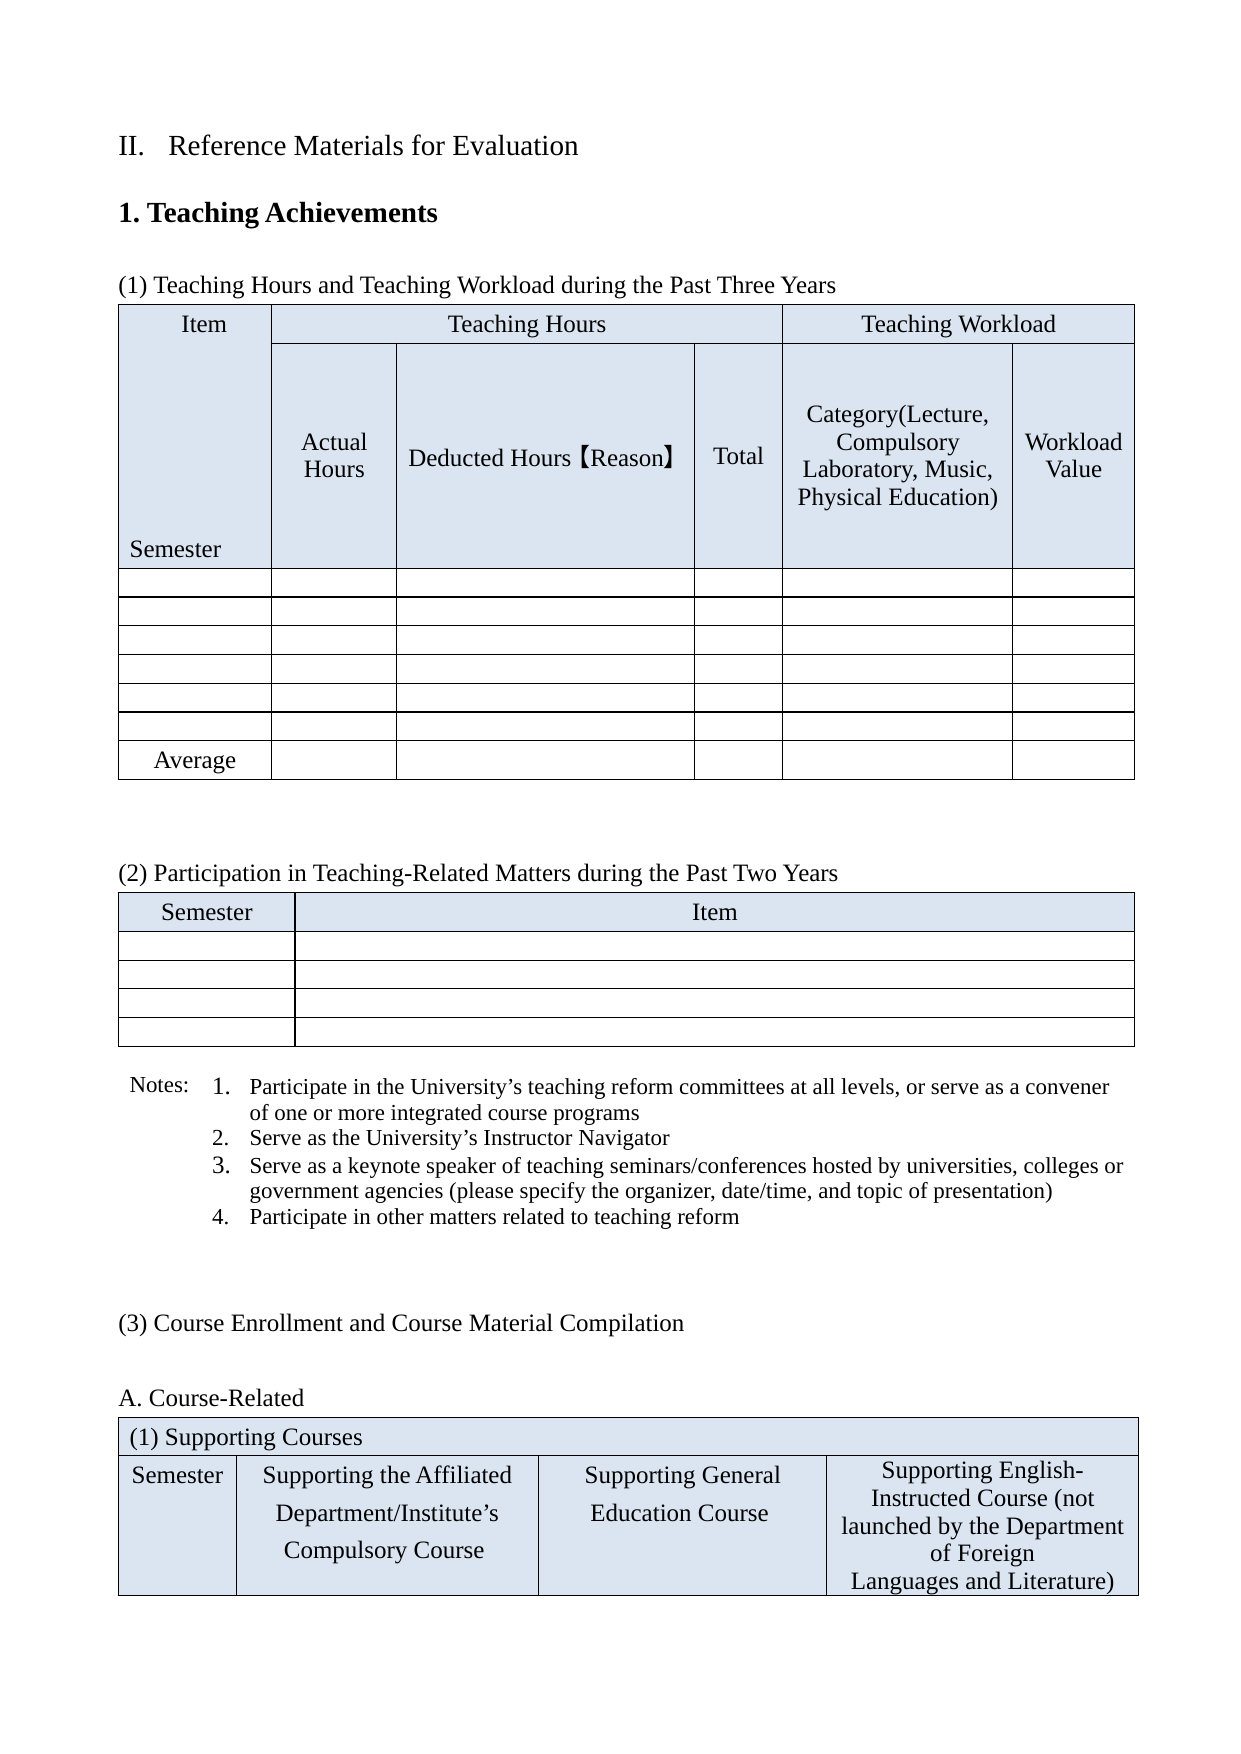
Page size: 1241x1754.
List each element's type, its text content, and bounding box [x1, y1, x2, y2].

table_cell [119, 989, 294, 1017]
table_cell Supporting English-Instructed Course (not launched by the Department of Foreign Languages and Literature) [827, 1456, 1138, 1595]
table_cell [119, 626, 271, 654]
table_cell [118, 1151, 201, 1204]
list Reference Materials for Evaluation [118, 127, 1122, 164]
table_cell [397, 684, 694, 711]
table_cell Workload Value [1013, 344, 1134, 568]
text 1. Teaching Achievements [118, 197, 1122, 229]
table_cell [119, 1018, 294, 1046]
table_cell [1013, 655, 1134, 683]
table_header Participate in the University’s teaching reform committees at all levels, or serve as a convener of one or more integrated course programs [201, 1072, 1137, 1125]
table_cell [119, 598, 271, 625]
table_cell Supporting General Education Course [539, 1456, 826, 1595]
table_cell Actual Hours [272, 344, 396, 568]
table_cell Supporting the Affiliated Department/Institute’s Compulsory Course [237, 1456, 538, 1595]
table_cell [119, 713, 271, 740]
table_cell [119, 684, 271, 711]
table_cell [296, 1018, 1134, 1046]
table_header Semester [119, 893, 294, 931]
table_header Item [296, 893, 1134, 931]
table_cell Category(Lecture, Compulsory Laboratory, Music, Physical Education) [783, 344, 1012, 568]
table_header Teaching Hours [272, 305, 782, 343]
table_cell [1013, 713, 1134, 740]
table_cell [1013, 741, 1134, 779]
table_cell [783, 684, 1012, 711]
table_cell [272, 684, 396, 711]
table_cell [119, 932, 294, 959]
table_cell [296, 961, 1134, 988]
table_cell Total [695, 344, 782, 568]
table_cell [272, 655, 396, 683]
table_cell [118, 1204, 201, 1229]
table_cell [783, 741, 1012, 779]
text (2) Participation in Teaching-Related Matters during the Past Two Years [118, 855, 1122, 892]
table_cell [783, 655, 1012, 683]
table_cell Semester [119, 1456, 236, 1595]
text A. Course-Related [118, 1379, 1122, 1417]
table_cell [296, 989, 1134, 1017]
text (1) Teaching Hours and Teaching Workload during the Past Three Years [118, 267, 1122, 304]
table_cell Serve as the University’s Instructor Navigator [201, 1125, 1137, 1151]
table_cell [397, 713, 694, 740]
table_cell Serve as a keynote speaker of teaching seminars/conferences hosted by universities, colleges or government agencies (please specify the organizer, date/time, and topic of presentation) [201, 1151, 1137, 1204]
table_cell [1013, 626, 1134, 654]
table_cell [272, 598, 396, 625]
table_cell [397, 655, 694, 683]
table_cell [783, 626, 1012, 654]
table_cell [397, 626, 694, 654]
table_cell [783, 713, 1012, 740]
table_header Item Semester [119, 305, 271, 568]
table_cell [1013, 598, 1134, 625]
table_cell [397, 598, 694, 625]
table_cell Participate in other matters related to teaching reform [201, 1204, 1137, 1229]
table_cell Average [119, 741, 271, 779]
table_cell [1013, 684, 1134, 711]
table_cell [272, 569, 396, 596]
table_cell [397, 569, 694, 596]
table_cell [272, 713, 396, 740]
table_cell [783, 598, 1012, 625]
table_cell Deducted Hours【Reason】 [397, 344, 694, 568]
table_cell [695, 713, 782, 740]
table_cell [119, 655, 271, 683]
table_cell [1013, 569, 1134, 596]
table_header Teaching Workload [783, 305, 1134, 343]
table_cell [296, 932, 1134, 959]
table_header (1) Supporting Courses [119, 1418, 1138, 1455]
table_cell [272, 626, 396, 654]
table_cell [272, 741, 396, 779]
table_cell [695, 741, 782, 779]
text (3) Course Enrollment and Course Material Compilation [118, 1304, 1122, 1342]
table_header Notes: [118, 1072, 201, 1125]
table_cell [118, 1125, 201, 1151]
table_cell [397, 741, 694, 779]
table_cell [695, 684, 782, 711]
table_cell [119, 569, 271, 596]
table_cell [695, 655, 782, 683]
table_cell [695, 626, 782, 654]
table_cell [783, 569, 1012, 596]
table_cell [119, 961, 294, 988]
table_cell [695, 569, 782, 596]
table_cell [695, 598, 782, 625]
